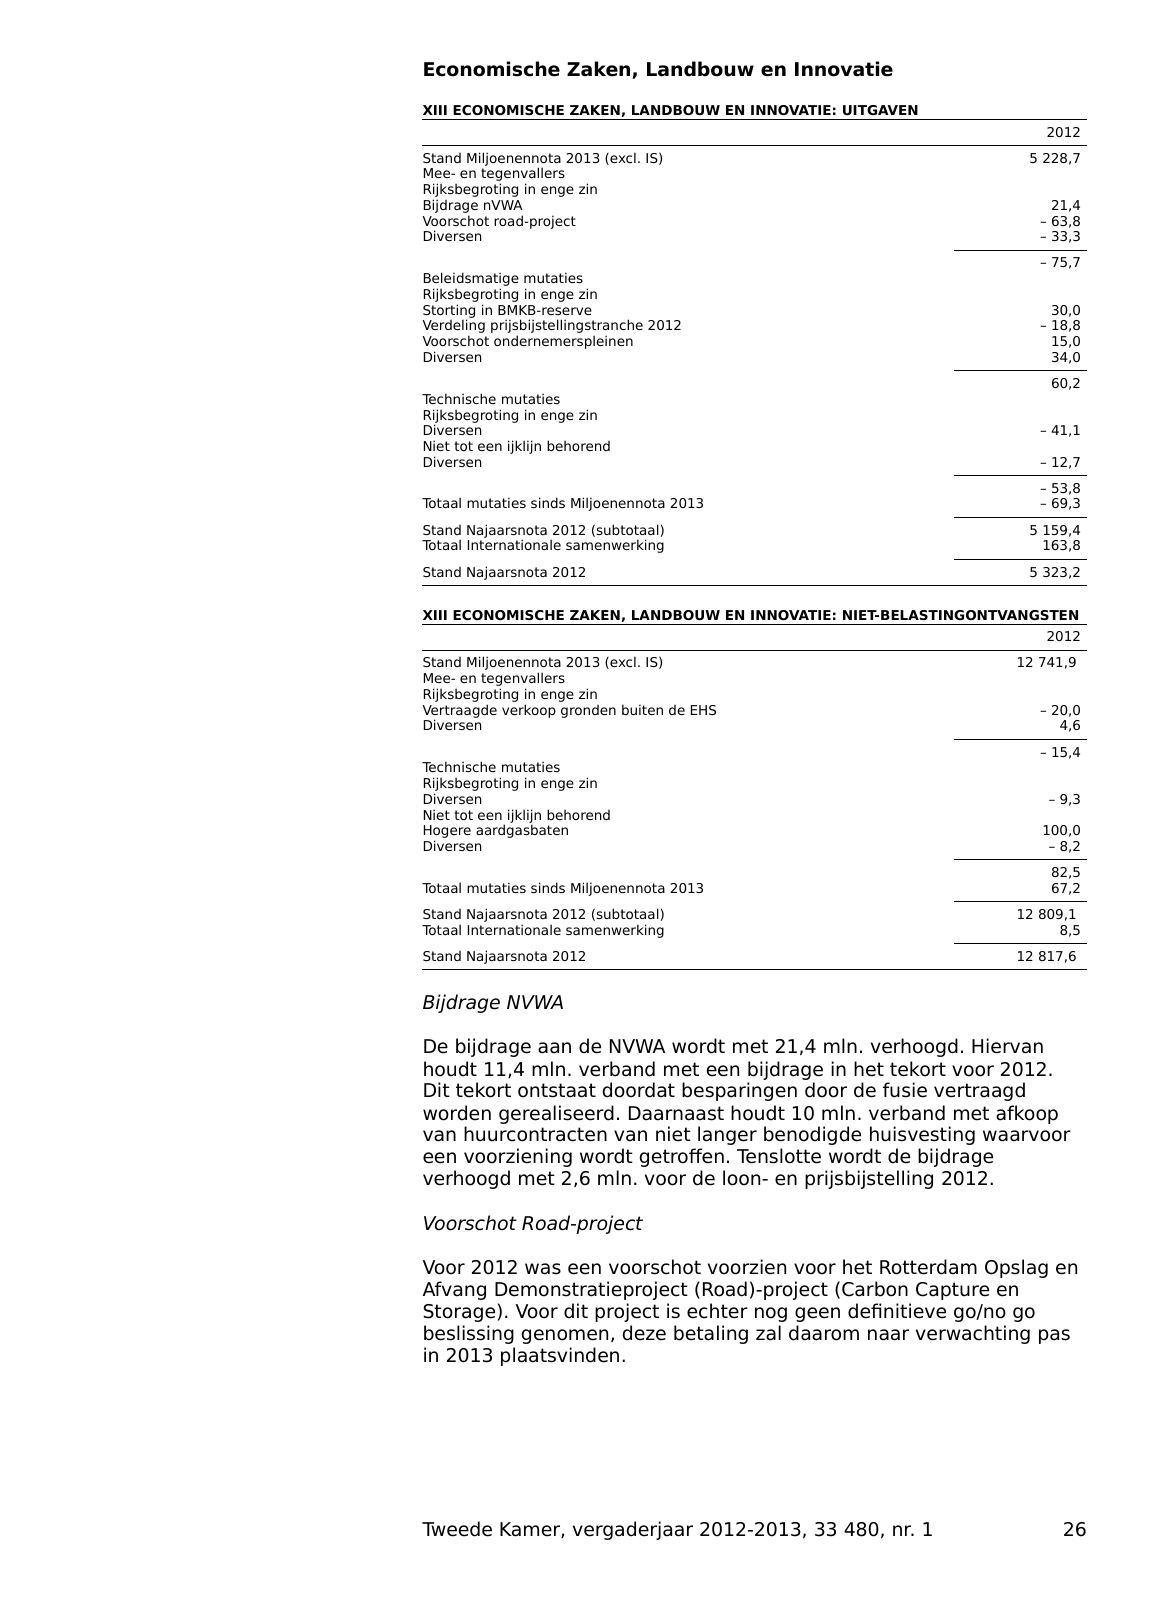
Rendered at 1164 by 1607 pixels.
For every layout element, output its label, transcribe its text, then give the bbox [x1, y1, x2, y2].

table_cell [954, 760, 1087, 776]
table_cell Verdeling prijsbijstellingstranche 2012 [422, 318, 954, 334]
table_cell [954, 439, 1087, 454]
text Voor 2012 was een voorschot voorzien voor het Rotterdam Opslag en Afvang Demonstratieproject (Road)-project (Carbon Capture en Storage). Voor dit project is echter nog geen definitieve go/no go beslissing genomen, deze betaling zal daarom naar verwachting pas in 2013 plaatsvinden. [422, 1257, 1087, 1367]
table_cell [954, 776, 1087, 792]
text De bijdrage aan de NVWA wordt met 21,4 mln. verhoogd. Hiervan houdt 11,4 mln. verband met een bijdrage in het tekort voor 2012. Dit tekort ontstaat doordat besparingen door de fusie vertraagd worden gerealiseerd. Daarnaast houdt 10 mln. verband met afkoop van huurcontracten van niet langer benodigde huisvesting waarvoor een voorziening wordt getroffen. Tenslotte wordt de bijdrage verhoogd met 2,6 mln. voor de loon- en prijsbijstelling 2012. [422, 1036, 1087, 1190]
table_cell Niet tot een ijklijn behorend [422, 439, 954, 454]
subtitle Bijdrage NVWA [422, 992, 1087, 1014]
table_cell [422, 120, 954, 145]
table_cell 8,5 [954, 923, 1087, 943]
table_cell 15,0 [954, 334, 1087, 350]
table_cell [422, 475, 954, 496]
table_cell [954, 287, 1087, 302]
table_cell 163,8 [954, 538, 1087, 559]
table_cell – 75,7 [954, 251, 1087, 271]
table_cell [422, 859, 954, 881]
table_cell Rijksbegroting in enge zin [422, 687, 954, 702]
table_cell – 8,2 [954, 839, 1087, 859]
table_cell – 18,8 [954, 318, 1087, 334]
table_cell [422, 370, 954, 392]
table_cell – 12,7 [954, 455, 1087, 475]
table_cell 12 817,6 [954, 944, 1087, 969]
table_cell Diversen [422, 455, 954, 475]
table_cell 2012 [954, 625, 1087, 649]
table_cell Stand Miljoenennota 2013 (excl. IS) [422, 651, 954, 671]
table_cell – 41,1 [954, 423, 1087, 439]
table_cell Diversen [422, 792, 954, 807]
table_cell 2012 [954, 120, 1087, 145]
table_cell Diversen [422, 839, 954, 859]
table_cell Voorschot ondernemerspleinen [422, 334, 954, 350]
table_cell Diversen [422, 718, 954, 739]
subtitle Economische Zaken, Landbouw en Innovatie [422, 59, 1087, 81]
table_cell Stand Miljoenennota 2013 (excl. IS) [422, 146, 954, 166]
table_cell Totaal mutaties sinds Miljoenennota 2013 [422, 496, 954, 517]
table_cell [422, 739, 954, 760]
table_cell Rijksbegroting in enge zin [422, 407, 954, 423]
table_header XIII ECONOMISCHE ZAKEN, LANDBOUW EN INNOVATIE: NIET-BELASTINGONTVANGSTEN [422, 608, 1087, 623]
table_cell Diversen [422, 423, 954, 439]
table_cell [954, 671, 1087, 687]
table_cell [422, 250, 954, 271]
table_cell Rijksbegroting in enge zin [422, 287, 954, 302]
table_cell Hogere aardgasbaten [422, 823, 954, 839]
table_cell – 53,8 [954, 476, 1087, 496]
table_cell 4,6 [954, 718, 1087, 739]
table_cell 30,0 [954, 303, 1087, 318]
table_cell Stand Najaarsnota 2012 [422, 559, 954, 585]
table_cell [954, 407, 1087, 423]
table_cell Storting in BMKB-reserve [422, 303, 954, 318]
table_cell Beleidsmatige mutaties [422, 271, 954, 287]
table_cell Rijksbegroting in enge zin [422, 776, 954, 792]
table_cell Diversen [422, 229, 954, 249]
table_cell Totaal Internationale samenwerking [422, 538, 954, 559]
table_header XIII ECONOMISCHE ZAKEN, LANDBOUW EN INNOVATIE: UITGAVEN [422, 103, 1087, 119]
table_cell [954, 807, 1087, 823]
table_cell [954, 687, 1087, 702]
table_cell – 9,3 [954, 792, 1087, 807]
table_cell 34,0 [954, 350, 1087, 370]
table_cell Totaal mutaties sinds Miljoenennota 2013 [422, 881, 954, 901]
table_cell Stand Najaarsnota 2012 [422, 943, 954, 969]
table_cell 100,0 [954, 823, 1087, 839]
table_cell 5 159,4 [954, 518, 1087, 538]
subtitle Voorschot Road-project [422, 1212, 1087, 1234]
table_cell 60,2 [954, 371, 1087, 392]
table_cell Diversen [422, 350, 954, 370]
table_cell 67,2 [954, 881, 1087, 901]
table_cell – 15,4 [954, 740, 1087, 760]
table_cell Totaal Internationale samenwerking [422, 923, 954, 943]
table_cell Vertraagde verkoop gronden buiten de EHS [422, 703, 954, 718]
table_cell Mee- en tegenvallers [422, 166, 954, 182]
table_cell 5 228,7 [954, 146, 1087, 166]
table_cell Stand Najaarsnota 2012 (subtotaal) [422, 517, 954, 538]
table_cell [954, 392, 1087, 407]
table_cell – 20,0 [954, 703, 1087, 718]
table_cell Technische mutaties [422, 392, 954, 407]
table_cell Stand Najaarsnota 2012 (subtotaal) [422, 901, 954, 922]
table_cell 21,4 [954, 198, 1087, 213]
table_cell – 33,3 [954, 229, 1087, 249]
table_cell Rijksbegroting in enge zin [422, 182, 954, 198]
table_cell Technische mutaties [422, 760, 954, 776]
table_cell 12 741,9 [954, 651, 1087, 671]
table_cell 12 809,1 [954, 902, 1087, 922]
table_cell [954, 182, 1087, 198]
table_cell [954, 166, 1087, 182]
table_cell 82,5 [954, 860, 1087, 881]
table_cell Niet tot een ijklijn behorend [422, 807, 954, 823]
table_cell Bijdrage nVWA [422, 198, 954, 213]
table_cell – 69,3 [954, 496, 1087, 517]
table_cell [954, 271, 1087, 287]
table_cell Mee- en tegenvallers [422, 671, 954, 687]
table_cell – 63,8 [954, 214, 1087, 229]
table_cell [422, 625, 954, 649]
table_cell 5 323,2 [954, 560, 1087, 585]
table_cell Voorschot road-project [422, 214, 954, 229]
